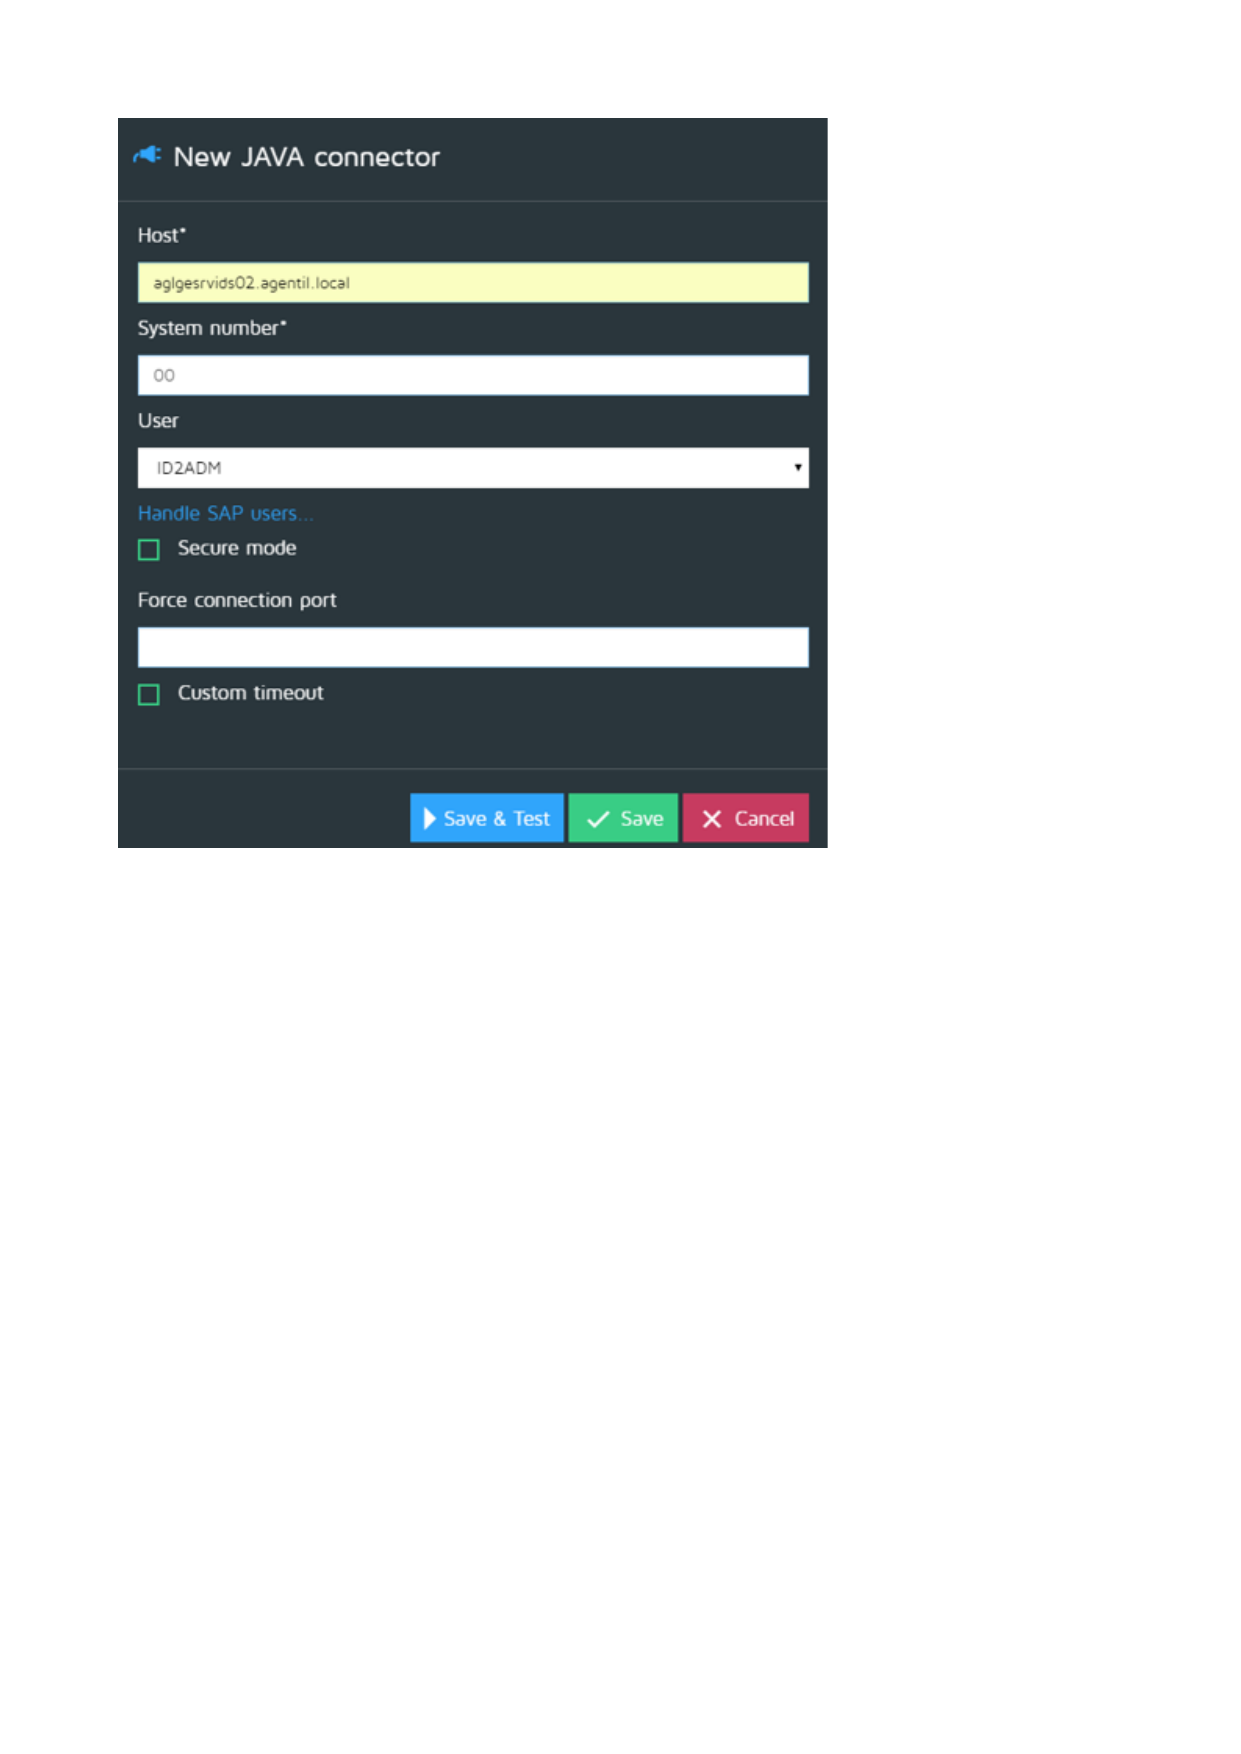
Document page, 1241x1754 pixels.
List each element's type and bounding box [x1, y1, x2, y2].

picture [118, 118, 828, 848]
